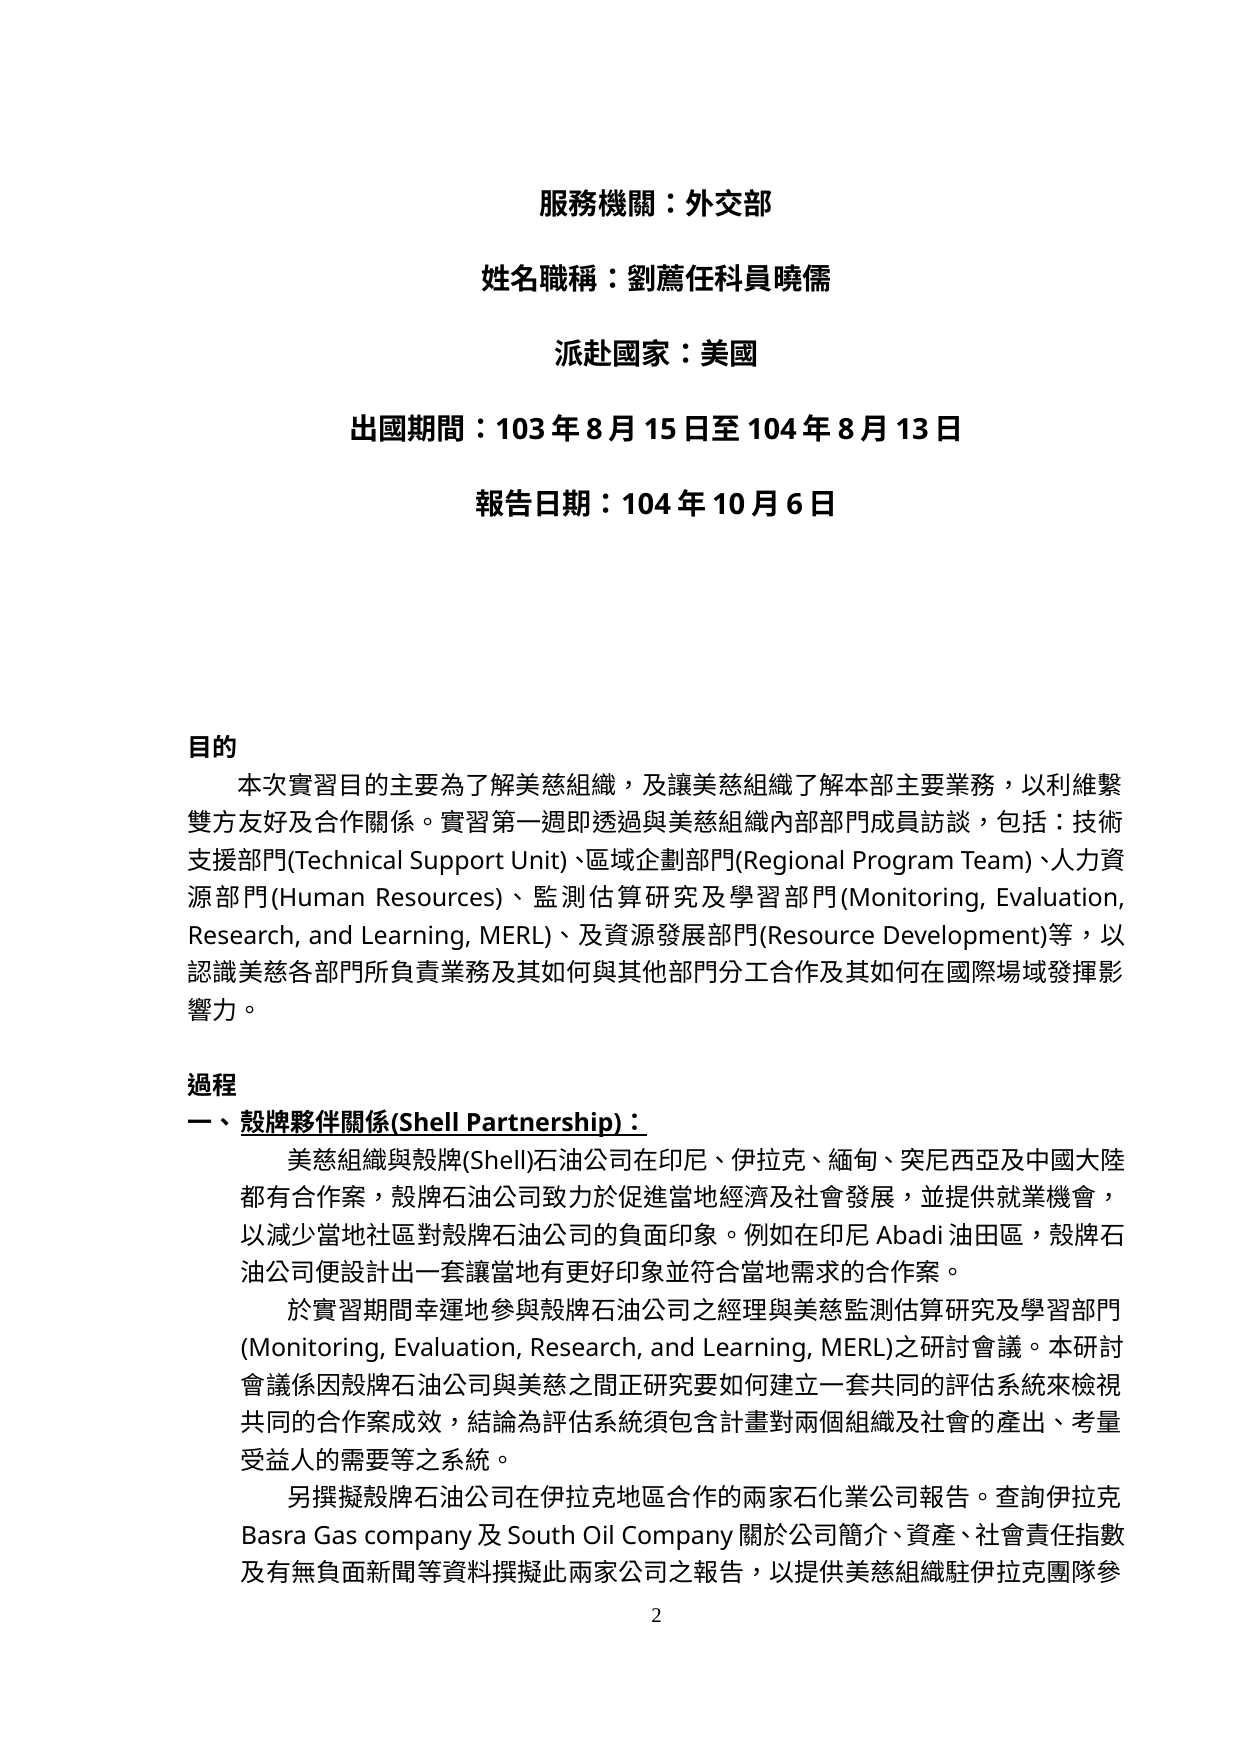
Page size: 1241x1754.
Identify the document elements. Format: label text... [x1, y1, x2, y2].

text 過程 [187, 1064, 1125, 1102]
text 於實習期間幸運地參與殼牌石油公司之經理與美慈監測估算研究及學習部門(Monitoring, Evaluation, Research, and Learning, MERL)之研討會議。本研討會議係因殼牌石油公司與美慈之間正研究要如何建立一套共同的評估系統來檢視共同的合作案成效，結論為評估系統須包含計畫對兩個組織及社會的產出、考量受益人的需要等之系統。 [241, 1289, 1125, 1477]
text 派赴國家：美國 [187, 314, 1125, 389]
list 殼牌夥伴關係(Shell Partnership)： [187, 1102, 1125, 1139]
text 另撰擬殼牌石油公司在伊拉克地區合作的兩家石化業公司報告。查詢伊拉克Basra Gas company及South Oil Company關於公司簡介、資產、社會責任指數及有無負面新聞等資料撰擬此兩家公司之報告，以提供美慈組織駐伊拉克團隊參 [241, 1477, 1125, 1589]
text 報告日期：104年10月6日 [187, 464, 1125, 539]
text 目的 [187, 727, 1125, 764]
text 美慈組織與殼牌(Shell)石油公司在印尼、伊拉克、緬甸、突尼西亞及中國大陸都有合作案，殼牌石油公司致力於促進當地經濟及社會發展，並提供就業機會，以減少當地社區對殼牌石油公司的負面印象。例如在印尼Abadi油田區，殼牌石油公司便設計出一套讓當地有更好印象並符合當地需求的合作案。 [241, 1139, 1125, 1289]
text 姓名職稱：劉薦任科員曉儒 [187, 239, 1125, 314]
text 本次實習目的主要為了解美慈組織，及讓美慈組織了解本部主要業務，以利維繫雙方友好及合作關係。實習第一週即透過與美慈組織內部部門成員訪談，包括：技術支援部門(Technical Support Unit)、區域企劃部門(Regional Program Team)、人力資源部門(Human Resources)、監測估算研究及學習部門(Monitoring, Evaluation, Research, and Learning, MERL)、及資源發展部門(Resource Development)等，以認識美慈各部門所負責業務及其如何與其他部門分工合作及其如何在國際場域發揮影響力。 [187, 764, 1125, 1027]
text 出國期間：103年8月15日至104年8月13日 [187, 389, 1125, 464]
text 服務機關：外交部 [187, 164, 1125, 239]
